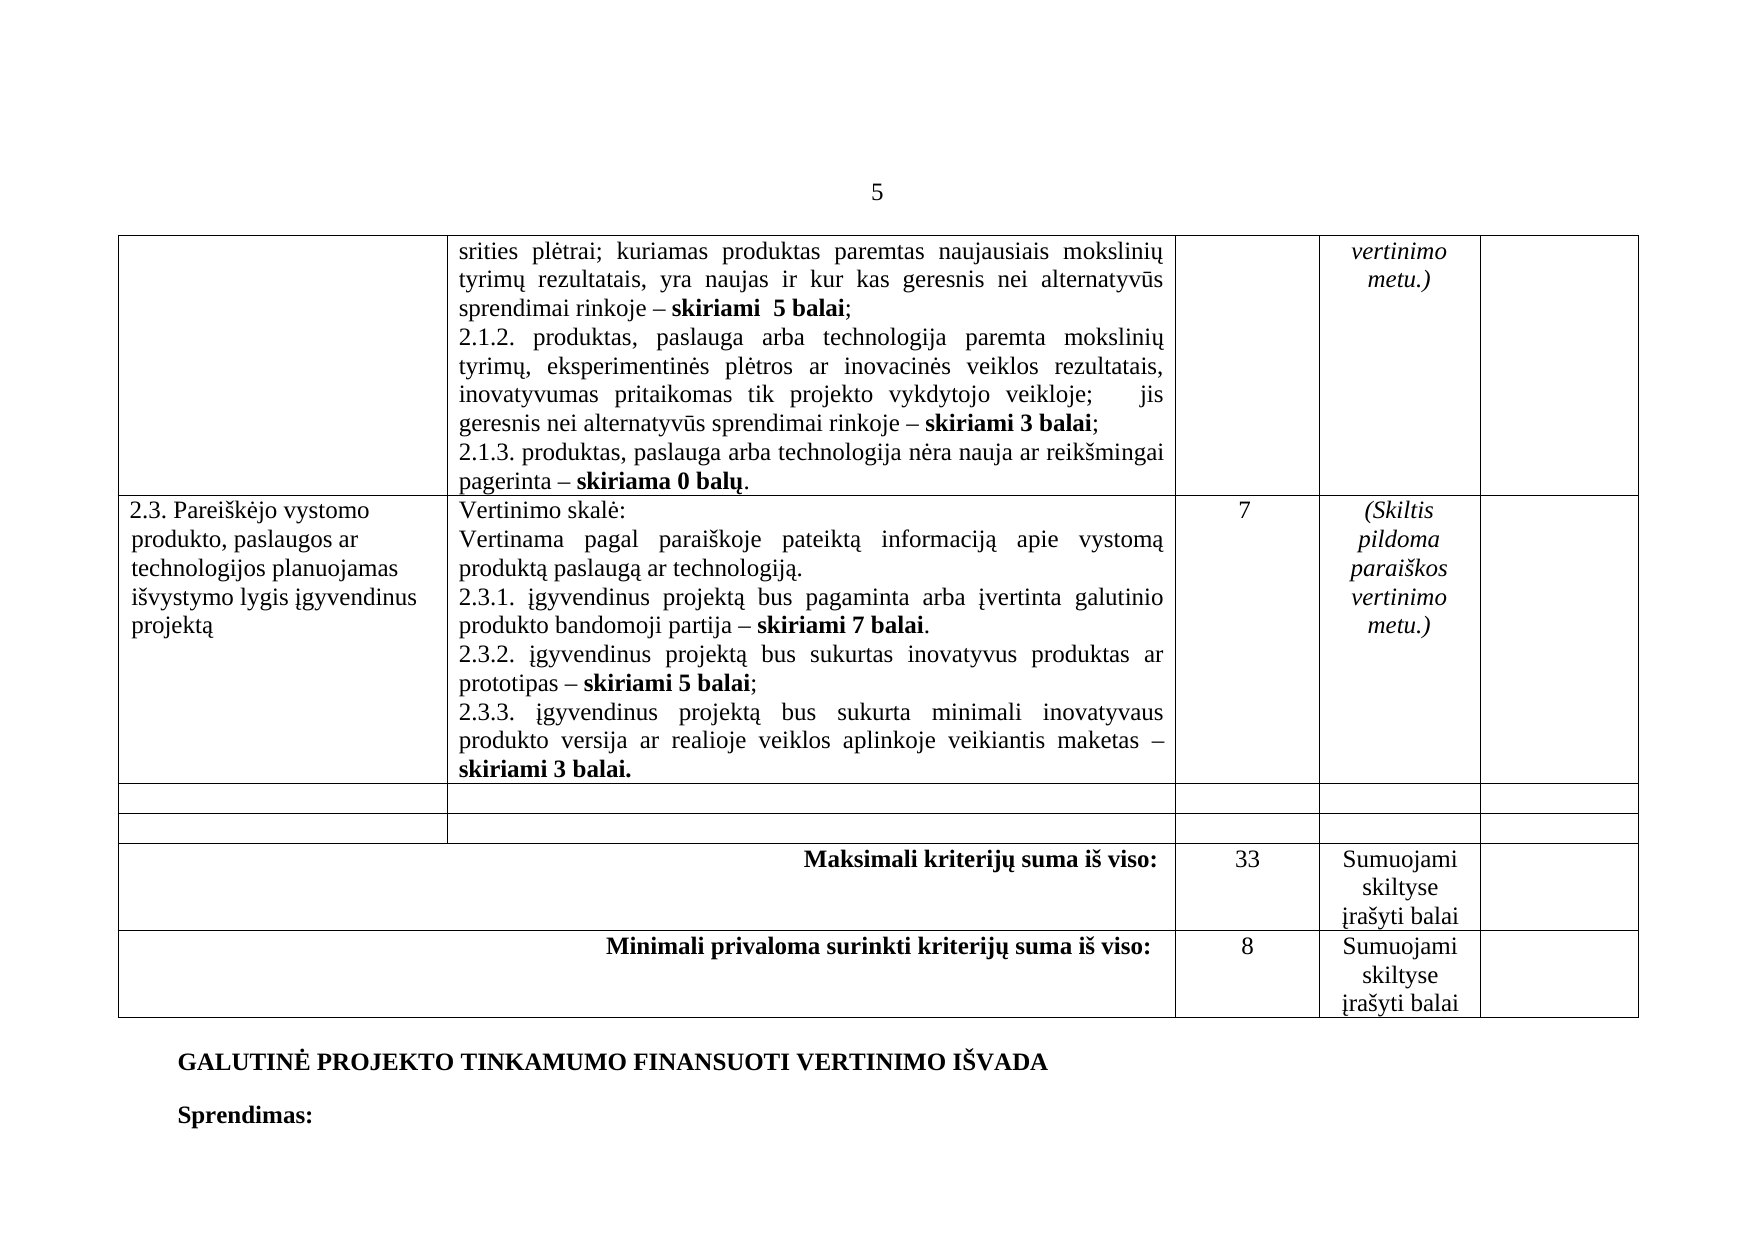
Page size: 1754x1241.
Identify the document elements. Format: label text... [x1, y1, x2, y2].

text Sprendimas: [118, 1100, 1636, 1128]
table_cell [119, 236, 447, 494]
table_cell [1481, 814, 1638, 843]
table_cell Sumuojami skiltyse įrašyti balai [1320, 931, 1480, 1017]
table_cell Maksimali kriterijų suma iš viso: [119, 844, 1175, 930]
table_cell [1320, 784, 1480, 813]
table_cell [1481, 844, 1638, 930]
table_cell [1176, 236, 1319, 494]
table_cell [1481, 931, 1638, 1017]
table_cell 7 [1176, 496, 1319, 783]
table_cell 33 [1176, 844, 1319, 930]
table_cell [119, 784, 447, 813]
table_cell vertinimo metu.) [1320, 236, 1480, 494]
table_cell [1481, 236, 1638, 494]
table_cell [1176, 814, 1319, 843]
table_cell [1320, 814, 1480, 843]
table_cell 8 [1176, 931, 1319, 1017]
table_cell Sumuojami skiltyse įrašyti balai [1320, 844, 1480, 930]
table_cell [448, 784, 1175, 813]
table_cell 2.3. Pareiškėjo vystomo produkto, paslaugos ar technologijos planuojamas išvystymo lygis įgyvendinus projektą [119, 496, 447, 783]
table_cell [448, 814, 1175, 843]
table_cell Minimali privaloma surinkti kriterijų suma iš viso: [119, 931, 1175, 1017]
table_cell (Skiltis pildoma paraiškos vertinimo metu.) [1320, 496, 1480, 783]
table_cell [1481, 496, 1638, 783]
table_cell Vertinimo skalė: Vertinama pagal paraiškoje pateiktą informaciją apie vystomą produktą paslaugą ar technologiją. 2.3.1. įgyvendinus projektą bus pagaminta arba įvertinta galutinio produkto bandomoji partija – skiriami 7 balai. 2.3.2. įgyvendinus projektą bus sukurtas inovatyvus produktas ar prototipas – skiriami 5 balai; 2.3.3. įgyvendinus projektą bus sukurta minimali inovatyvaus produkto versija ar realioje veiklos aplinkoje veikiantis maketas – skiriami 3 balai. [448, 496, 1175, 783]
table_cell [1176, 784, 1319, 813]
table_cell srities plėtrai; kuriamas produktas paremtas naujausiais mokslinių tyrimų rezultatais, yra naujas ir kur kas geresnis nei alternatyvūs sprendimai rinkoje – skiriami 5 balai; 2.1.2. produktas, paslauga arba technologija paremta mokslinių tyrimų, eksperimentinės plėtros ar inovacinės veiklos rezultatais, inovatyvumas pritaikomas tik projekto vykdytojo veikloje; jis geresnis nei alternatyvūs sprendimai rinkoje – skiriami 3 balai; 2.1.3. produktas, paslauga arba technologija nėra nauja ar reikšmingai pagerinta – skiriama 0 balų. [448, 236, 1175, 494]
table_cell [119, 814, 447, 843]
text GALUTINĖ PROJEKTO TINKAMUMO FINANSUOTI VERTINIMO IŠVADA [118, 1047, 1636, 1076]
table_cell [1481, 784, 1638, 813]
